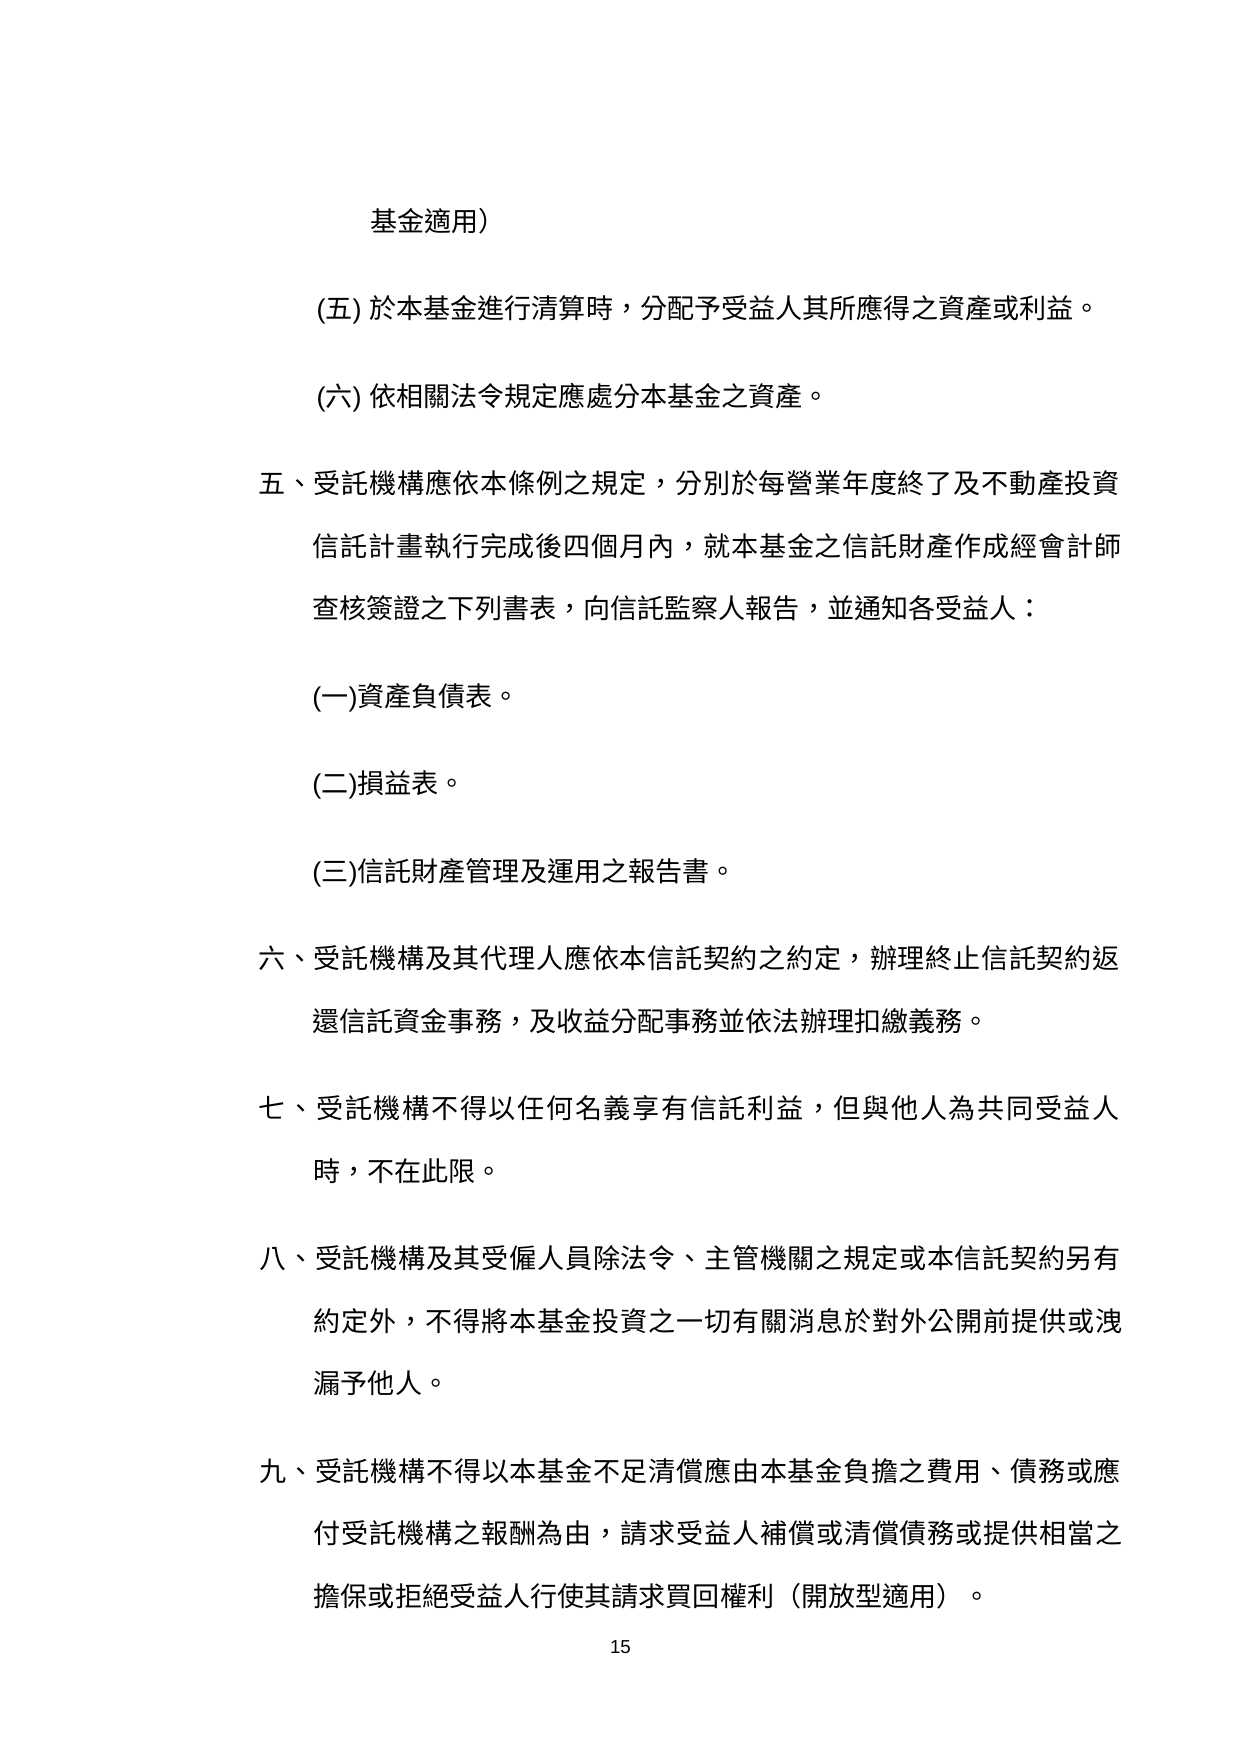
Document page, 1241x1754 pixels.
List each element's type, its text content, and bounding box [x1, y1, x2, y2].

text (五) 於本基金進行清算時，分配予受益人其所應得之資產或利益。 [266, 265, 1122, 328]
text (六) 依相關法令規定應處分本基金之資產。 [266, 353, 1122, 415]
text (三)信託財產管理及運用之報告書。 [312, 828, 1122, 890]
text 六、受託機構及其代理人應依本信託契約之約定，辦理終止信託契約返還信託資金事務，及收益分配事務並依法辦理扣繳義務。 [258, 915, 1122, 1040]
text (二)損益表。 [312, 740, 1122, 803]
text (一)資產負債表。 [312, 653, 1122, 715]
text 九、受託機構不得以本基金不足清償應由本基金負擔之費用、債務或應付受託機構之報酬為由，請求受益人補償或清償債務或提供相當之擔保或拒絕受益人行使其請求買回權利（開放型適用）。 [259, 1428, 1122, 1615]
text 基金適用） [316, 178, 1122, 240]
text 五、受託機構應依本條例之規定，分別於每營業年度終了及不動產投資信託計畫執行完成後四個月內，就本基金之信託財產作成經會計師查核簽證之下列書表，向信託監察人報告，並通知各受益人： [258, 440, 1122, 628]
text 七、受託機構不得以任何名義享有信託利益，但與他人為共同受益人時，不在此限。 [259, 1065, 1122, 1190]
text 八、受託機構及其受僱人員除法令、主管機關之規定或本信託契約另有約定外，不得將本基金投資之一切有關消息於對外公開前提供或洩漏予他人。 [259, 1215, 1122, 1403]
